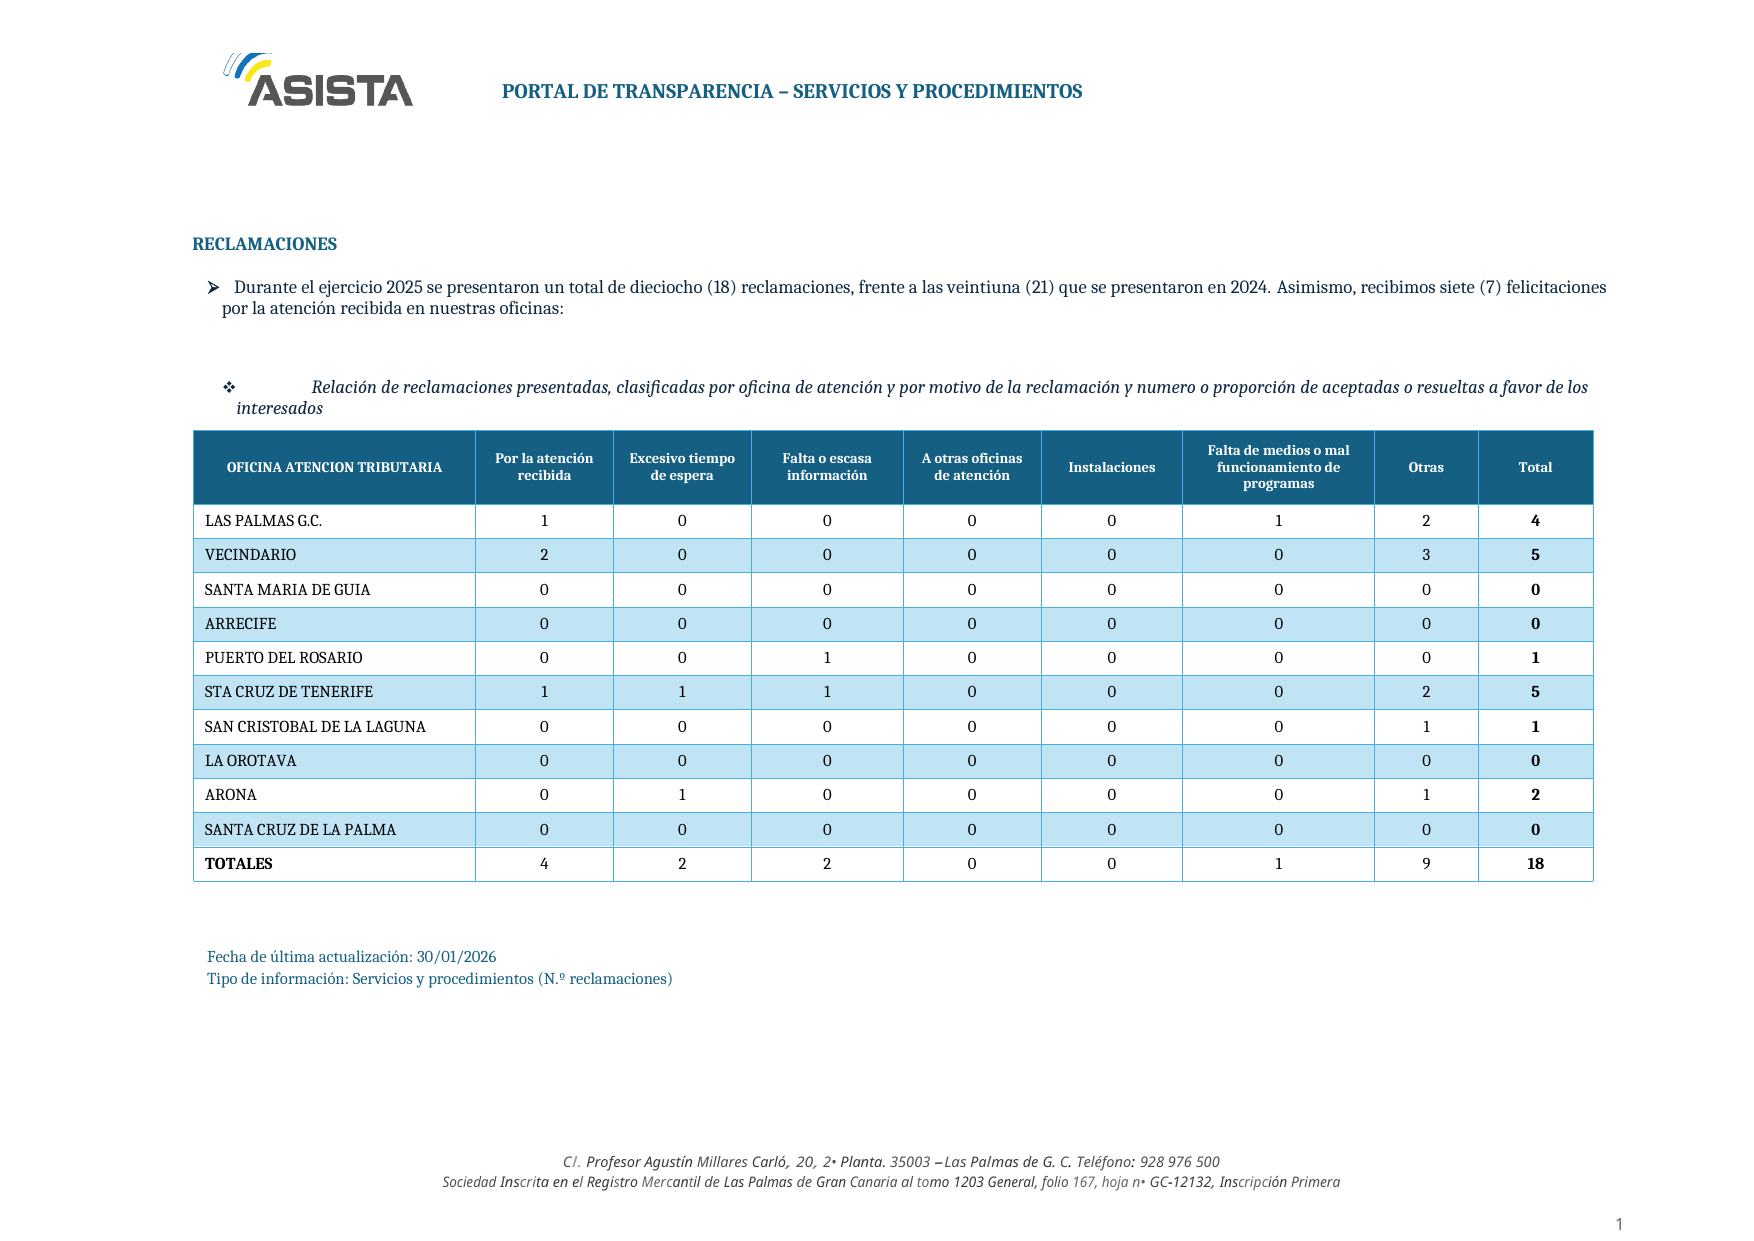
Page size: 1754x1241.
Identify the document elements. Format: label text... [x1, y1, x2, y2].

table_cell 0 [476, 573, 613, 607]
table_cell 0 [614, 813, 751, 846]
table_cell 0 [1479, 813, 1593, 846]
table_cell 4 [476, 848, 613, 881]
table_cell 0 [1183, 539, 1374, 572]
table_header Total [1479, 431, 1593, 504]
table_cell 0 [1042, 813, 1182, 846]
table_cell 0 [752, 779, 903, 812]
table_cell 1 [752, 676, 903, 709]
table_cell 0 [1042, 848, 1182, 881]
table_cell 0 [1042, 608, 1182, 641]
table_cell 0 [752, 813, 903, 846]
table_cell 0 [904, 608, 1041, 641]
table_cell 5 [1479, 539, 1593, 572]
table_cell 0 [752, 608, 903, 641]
table_cell 0 [1042, 745, 1182, 778]
table_cell 0 [1375, 813, 1478, 846]
table_cell 0 [476, 608, 613, 641]
table_cell 9 [1375, 848, 1478, 881]
table_cell 1 [1479, 710, 1593, 744]
table_cell 0 [614, 573, 751, 607]
table_header Falta o escasa información [752, 431, 903, 504]
table_header Otras [1375, 431, 1478, 504]
table_cell 2 [1375, 505, 1478, 538]
table_cell 0 [904, 676, 1041, 709]
table_cell 0 [1042, 642, 1182, 675]
table_cell 1 [1375, 779, 1478, 812]
table_cell 0 [1183, 779, 1374, 812]
table_cell 0 [1042, 710, 1182, 744]
table_cell 0 [904, 642, 1041, 675]
table_cell 0 [904, 573, 1041, 607]
table_cell 0 [1042, 573, 1182, 607]
table_cell TOTALES [194, 848, 475, 881]
table_cell 0 [1375, 642, 1478, 675]
table_cell 0 [904, 505, 1041, 538]
table_cell 0 [752, 505, 903, 538]
table_cell 2 [614, 848, 751, 881]
table_cell 0 [1042, 505, 1182, 538]
table_cell 0 [1183, 608, 1374, 641]
table_cell 2 [476, 539, 613, 572]
table_header A otras oficinas de atención [904, 431, 1041, 504]
table_cell 0 [1375, 745, 1478, 778]
table_cell 0 [476, 642, 613, 675]
table_cell 0 [904, 779, 1041, 812]
table_cell 0 [752, 539, 903, 572]
text Tipo de información: Servicios y procedimientos (N.º reclamaciones) [207, 969, 1624, 988]
table_cell 0 [904, 848, 1041, 881]
table_cell PUERTO DEL ROSARIO [194, 642, 475, 675]
table_cell 18 [1479, 848, 1593, 881]
table_cell 0 [752, 573, 903, 607]
table_cell ARRECIFE [194, 608, 475, 641]
table_cell 1 [476, 676, 613, 709]
table_cell 0 [752, 745, 903, 778]
table_cell 0 [1183, 813, 1374, 846]
table_header OFICINA ATENCION TRIBUTARIA [194, 431, 475, 504]
table_header Instalaciones [1042, 431, 1182, 504]
table_cell 0 [1042, 779, 1182, 812]
table_cell SAN CRISTOBAL DE LA LAGUNA [194, 710, 475, 744]
table_cell 1 [476, 505, 613, 538]
table_header Falta de medios o mal funcionamiento de programas [1183, 431, 1374, 504]
table_cell 0 [614, 745, 751, 778]
table_cell SANTA CRUZ DE LA PALMA [194, 813, 475, 846]
table_header Excesivo tiempo de espera [614, 431, 751, 504]
table_cell 0 [614, 642, 751, 675]
table_cell 1 [614, 779, 751, 812]
table_cell 1 [1183, 505, 1374, 538]
text interesados [236, 398, 1624, 419]
table_cell 0 [614, 539, 751, 572]
table_cell 0 [1479, 745, 1593, 778]
table_cell LA OROTAVA [194, 745, 475, 778]
table_cell 0 [1375, 608, 1478, 641]
list Durante el ejercicio 2025 se presentaron un total de dieciocho (18) reclamaciones, frente a las veintiuna (21) que se presentaron en 2024. Asimismo, recibimos siete (7) felicitaciones por la atención recibida en nuestras oficinas: [207, 276, 1624, 319]
text RECLAMACIONES [192, 233, 1624, 255]
table_cell 1 [1479, 642, 1593, 675]
table_cell 0 [476, 710, 613, 744]
table_cell 3 [1375, 539, 1478, 572]
table_cell 0 [1042, 539, 1182, 572]
table_cell 0 [614, 710, 751, 744]
table_cell 1 [752, 642, 903, 675]
table_cell 0 [1375, 573, 1478, 607]
table_cell 0 [1042, 676, 1182, 709]
table_cell 0 [904, 710, 1041, 744]
table_cell 4 [1479, 505, 1593, 538]
table_cell 0 [1183, 642, 1374, 675]
table_cell VECINDARIO [194, 539, 475, 572]
table_cell 0 [614, 505, 751, 538]
table_cell 0 [1183, 745, 1374, 778]
table_cell 2 [1375, 676, 1478, 709]
table_cell 0 [904, 813, 1041, 846]
table_cell 1 [1375, 710, 1478, 744]
table_cell STA CRUZ DE TENERIFE [194, 676, 475, 709]
table_cell 1 [614, 676, 751, 709]
table_cell 1 [1183, 848, 1374, 881]
table_cell 0 [1183, 676, 1374, 709]
table_cell 0 [1183, 710, 1374, 744]
table_cell 0 [476, 779, 613, 812]
table_cell SANTA MARIA DE GUIA [194, 573, 475, 607]
table_cell 0 [1479, 608, 1593, 641]
table_cell 0 [1183, 573, 1374, 607]
table_cell 0 [1479, 573, 1593, 607]
table_cell 0 [904, 745, 1041, 778]
table_cell 0 [476, 813, 613, 846]
table_cell 2 [752, 848, 903, 881]
table_header Por la atención recibida [476, 431, 613, 504]
table_cell ARONA [194, 779, 475, 812]
table_cell 0 [476, 745, 613, 778]
table_cell LAS PALMAS G.C. [194, 505, 475, 538]
table_cell 5 [1479, 676, 1593, 709]
table_cell 2 [1479, 779, 1593, 812]
text Fecha de última actualización: 30/01/2026 [207, 947, 1624, 966]
table_cell 0 [614, 608, 751, 641]
list Relación de reclamaciones presentadas, clasificadas por oficina de atención y por motivo de la reclamación y numero o proporción de aceptadas o resueltas a favor de los [222, 376, 1624, 398]
table_cell 0 [904, 539, 1041, 572]
table_cell 0 [752, 710, 903, 744]
